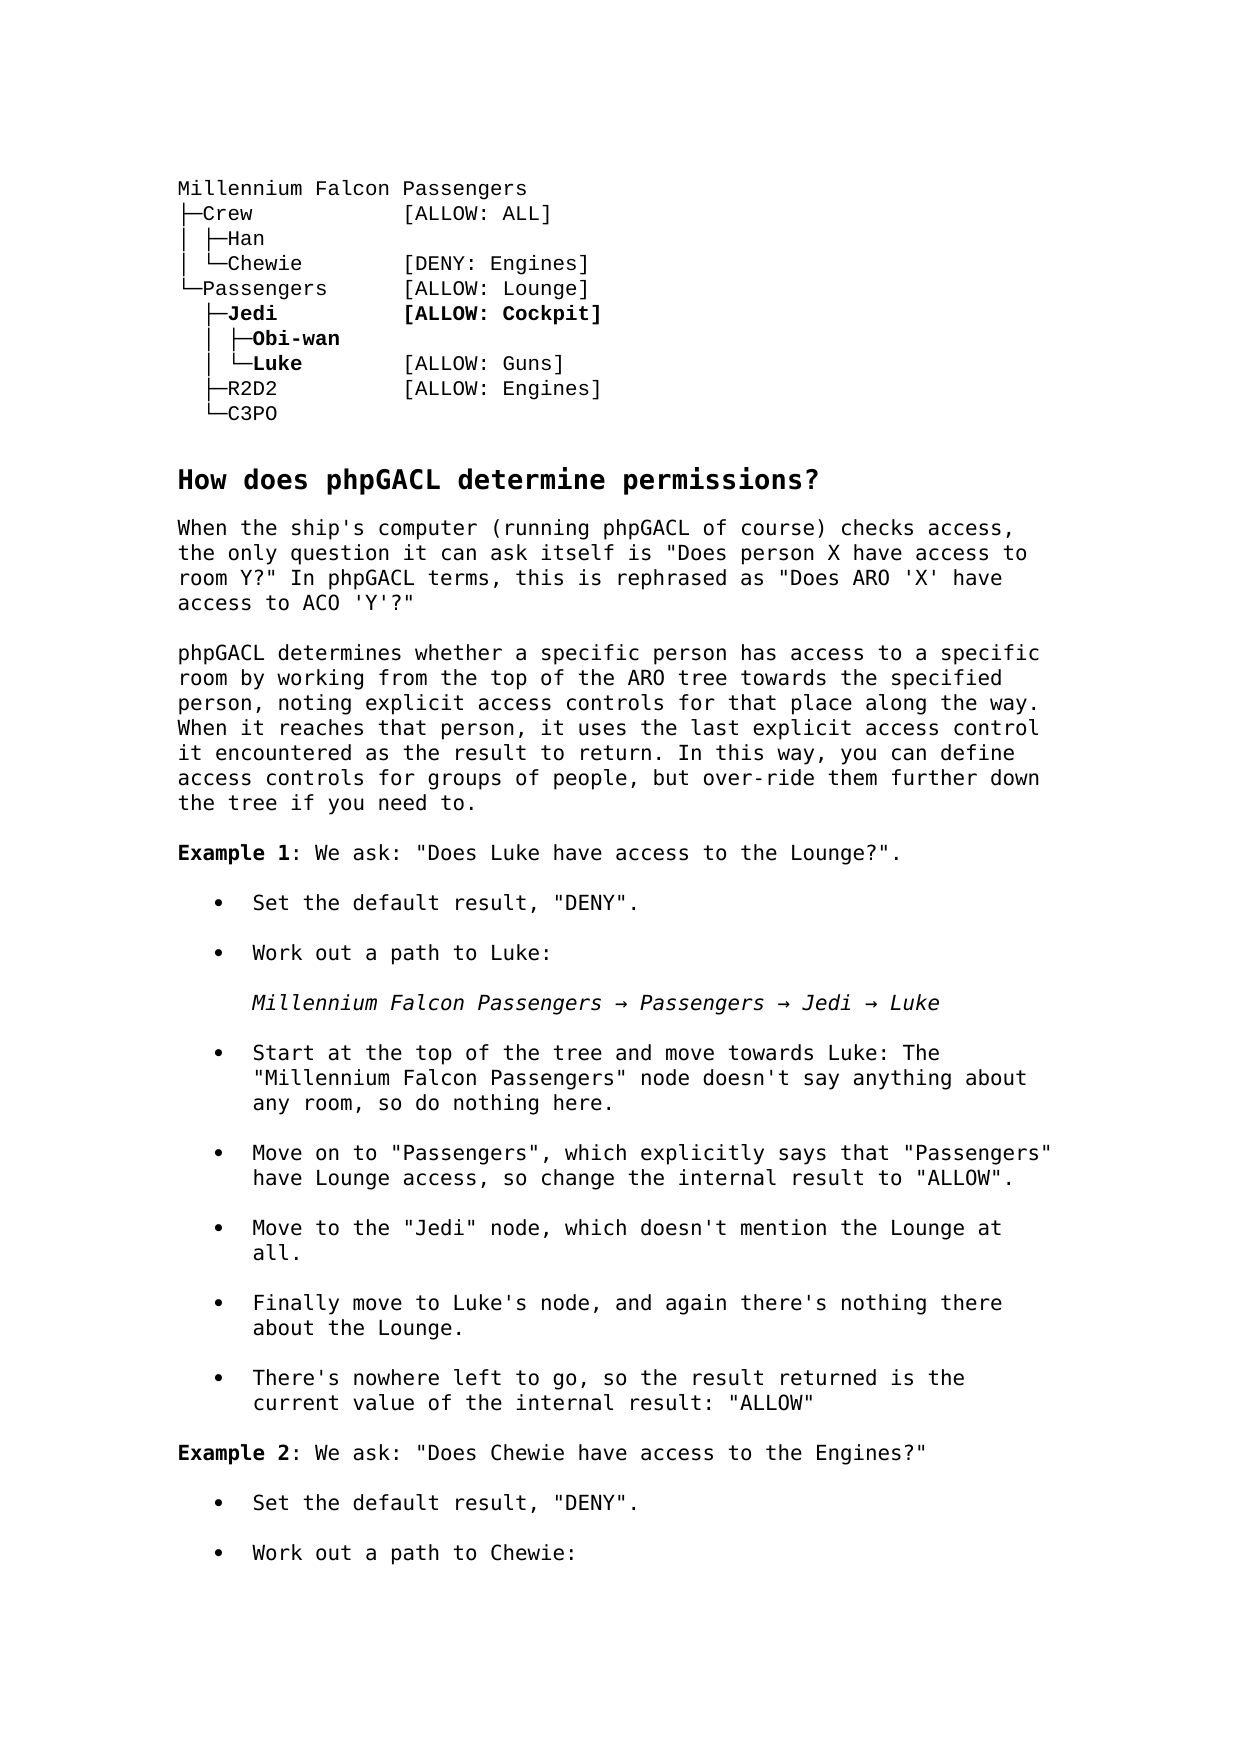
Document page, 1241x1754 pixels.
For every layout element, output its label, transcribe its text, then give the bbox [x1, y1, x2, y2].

list There's nowhere left to go, so the result returned is the current value of the internal result: "ALLOW" [215, 1365, 1063, 1415]
list Work out a path to Chewie: [215, 1540, 1063, 1565]
text Example 1: We ask: "Does Luke have access to the Lounge?". [177, 840, 1063, 865]
list Work out a path to Luke: [215, 940, 1063, 965]
list Set the default result, "DENY". [215, 890, 1063, 915]
list Finally move to Luke's node, and again there's nothing there about the Lounge. [215, 1290, 1063, 1340]
text phpGACL determines whether a specific person has access to a specific room by working from the top of the ARO tree towards the specified person, noting explicit access controls for that place along the way. When it reaches that person, it uses the last explicit access control it encountered as the result to return. In this way, you can define access controls for groups of people, but over-ride them further down the tree if you need to. [177, 640, 1063, 815]
list Move on to "Passengers", which explicitly says that "Passengers" have Lounge access, so change the internal result to "ALLOW". [215, 1140, 1063, 1190]
list Set the default result, "DENY". [215, 1490, 1063, 1515]
text Example 2: We ask: "Does Chewie have access to the Engines?" [177, 1440, 1063, 1465]
list Move to the "Jedi" node, which doesn't mention the Lounge at all. [215, 1215, 1063, 1265]
text Millennium Falcon Passengers ├─Crew [ALLOW: ALL] │ ├─Han │ └─Chewie [DENY: Engines] └─Passengers [ALLOW: Lounge] ├─Jedi [ALLOW: Cockpit] │ ├─Obi-wan │ └─Luke [ALLOW: Guns] ├─R2D2 [ALLOW: Engines] └─C3PO [177, 177, 1063, 427]
text When the ship's computer (running phpGACL of course) checks access, the only question it can ask itself is "Does person X have access to room Y?" In phpGACL terms, this is rephrased as "Does ARO 'X' have access to ACO 'Y'?" [177, 515, 1063, 615]
subtitle Millennium Falcon Passengers → Passengers → Jedi → Luke [177, 990, 1063, 1015]
list Start at the top of the tree and move towards Luke: The "Millennium Falcon Passengers" node doesn't say anything about any room, so do nothing here. [215, 1040, 1063, 1115]
subtitle How does phpGACL determine permissions? [177, 465, 1063, 496]
